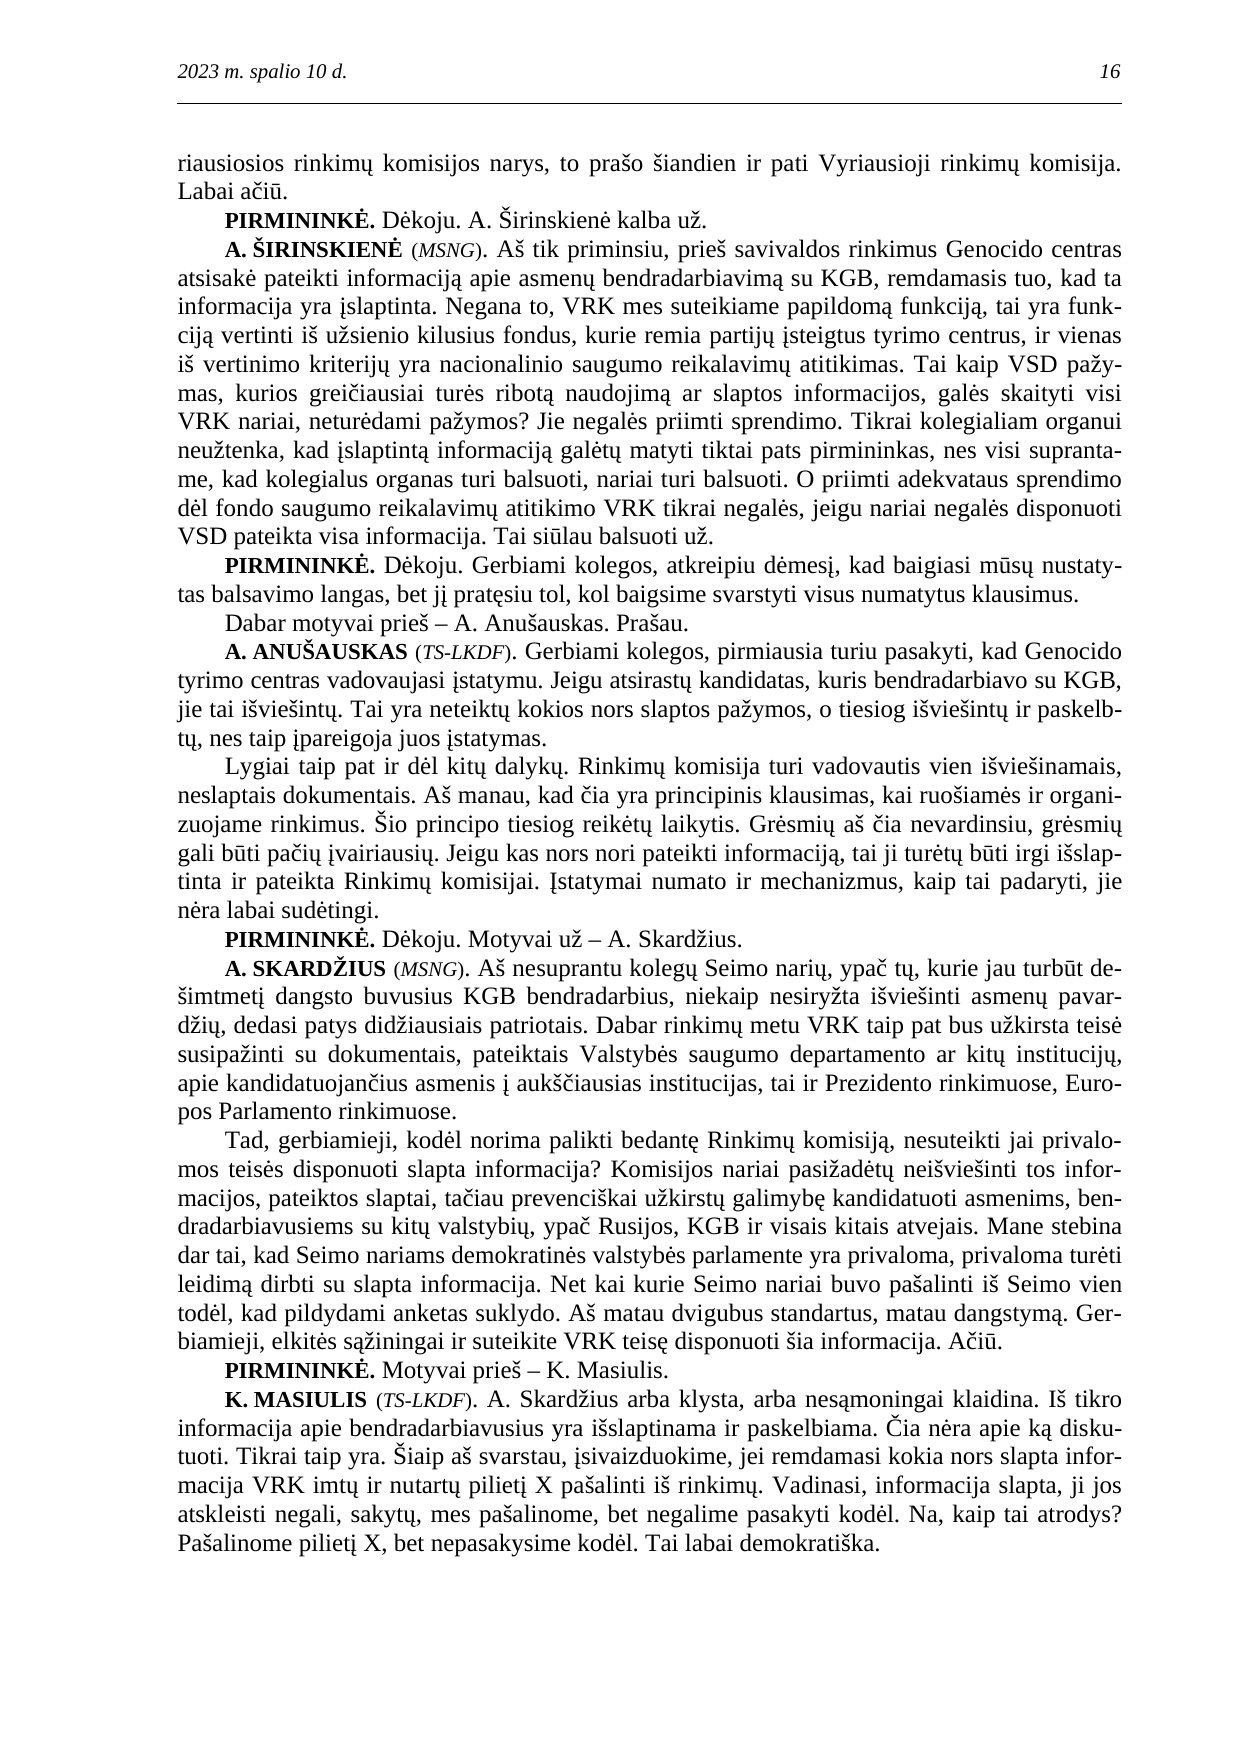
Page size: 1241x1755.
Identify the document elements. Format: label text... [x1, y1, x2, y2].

text A. SKARDŽIUS (MSNG). Aš ne­su­pran­tu ko­le­gų Sei­mo na­rių, ypač tų, ku­rie jau tur­būt de­šimt­me­tį dangs­to bu­vu­sius KGB ben­dra­dar­bius, nie­kaip ne­si­ryž­ta iš­vie­šin­ti as­me­nų pa­var­džių, de­da­si pa­tys di­džiau­siais pat­rio­tais. Da­bar rin­ki­mų me­tu VRK taip pat bus už­kirs­ta tei­sė su­si­pa­žin­ti su do­ku­men­tais, pa­teik­tais Vals­ty­bės sau­gu­mo de­par­ta­men­to ar ki­tų ins­ti­tu­ci­jų, apie kan­di­da­tuo­jan­čius as­me­nis į aukš­čiau­sias ins­ti­tu­ci­jas, tai ir Pre­zi­den­to rin­ki­muo­se, Eu­ro­pos Par­la­men­to rin­ki­muo­se. [177, 953, 1122, 1125]
text PIRMININKĖ. Dė­ko­ju. Ger­bia­mi ko­le­gos, at­krei­piu dė­me­sį, kad bai­gia­si mū­sų nu­sta­ty­tas bal­sa­vi­mo lan­gas, bet jį pra­tę­siu tol, kol baig­si­me svars­ty­ti vi­sus nu­ma­ty­tus klau­si­mus. [177, 550, 1122, 608]
text Tad, ger­bia­mie­ji, ko­dėl no­ri­ma pa­lik­ti be­dan­tę Rin­ki­mų ko­mi­si­ją, ne­su­teik­ti jai pri­va­lo­mos tei­sės dis­po­nuo­ti slap­ta in­for­ma­ci­ja? Ko­mi­si­jos na­riai pa­si­ža­dė­tų ne­iš­vie­šin­ti tos in­for­ma­ci­jos, pa­teik­tos slap­tai, ta­čiau pre­ven­ciš­kai už­kirs­tų ga­li­my­bę kan­di­da­tuo­ti as­me­nims, ben­dra­dar­bia­vu­siems su ki­tų vals­ty­bių, ypač Ru­si­jos, KGB ir vi­sais ki­tais at­ve­jais. Ma­ne ste­bi­na dar tai, kad Sei­mo na­riams de­mo­kra­tinės vals­ty­bės par­la­men­te yra pri­va­lo­ma, pri­va­lo­ma tu­rė­ti lei­di­mą dirb­ti su slap­ta in­for­ma­ci­ja. Net kai ku­rie Sei­mo na­riai bu­vo pa­ša­lin­ti iš Sei­mo vien to­dėl, kad pil­dy­da­mi an­ke­tas su­kly­do. Aš ma­tau dvi­gu­bus stan­dar­tus, ma­tau dangs­ty­mą. Ger­bia­mie­ji, el­ki­tės są­ži­nin­gai ir su­tei­ki­te VRK tei­sę dis­po­nuo­ti šia in­for­ma­ci­ja. Ačiū. [177, 1125, 1122, 1355]
text Da­bar mo­ty­vai prieš – A. Anu­šaus­kas. Pra­šau. [177, 608, 1122, 636]
text PIRMININKĖ. Dė­ko­ju. Mo­ty­vai už – A. Skar­džius. [177, 924, 1122, 953]
text PIRMININKĖ. Dė­ko­ju. A. Ši­rins­kie­nė kal­ba už. [177, 205, 1122, 234]
text riau­sio­sios rin­ki­mų ko­mi­si­jos na­rys, to pra­šo šian­dien ir pa­ti Vy­riau­sio­ji rin­ki­mų ko­mi­si­ja. La­bai ačiū. [177, 148, 1122, 205]
text Ly­giai taip pat ir dėl ki­tų da­ly­kų. Rin­ki­mų ko­mi­si­ja tu­ri va­do­vau­tis vien iš­vie­šin­amais, ne­slap­tais do­ku­men­tais. Aš ma­nau, kad čia yra prin­ci­pi­nis klau­si­mas, kai ruo­šia­mės ir or­ga­ni­zuo­ja­me rin­ki­mus. Šio prin­ci­po tie­siog rei­kė­tų lai­ky­tis. Grės­mių aš čia ne­var­din­siu, grės­mių ga­li bū­ti pa­čių įvai­riau­sių. Jei­gu kas nors no­ri pa­teik­ti in­for­ma­ci­ją, tai ji tu­rė­tų bū­ti ir­gi iš­slap­tin­ta ir pa­teik­ta Rin­ki­mų ko­mi­si­jai. Įsta­ty­mai nu­ma­to ir me­cha­niz­mus, kaip tai pa­da­ry­ti, jie nė­ra la­bai su­dė­tin­gi. [177, 751, 1122, 924]
text A. ŠIRINSKIENĖ (MSNG). Aš tik pri­min­siu, prieš sa­vi­val­dos rin­ki­mus Ge­no­ci­do cen­tras at­si­sa­kė pa­teik­ti in­for­ma­ci­ją apie as­me­nų ben­dra­dar­bia­vi­mą su KGB, rem­da­ma­sis tuo, kad ta in­for­ma­ci­ja yra įslap­tin­ta. Ne­ga­na to, VRK mes su­tei­kia­me pa­pil­do­mą funk­ci­ją, tai yra funk­ci­ją ver­tin­ti iš už­sie­nio ki­lu­sius fon­dus, ku­rie re­mia par­ti­jų įsteig­tus ty­ri­mo cen­trus, ir vie­nas iš ver­ti­ni­mo kri­te­ri­jų yra na­cio­na­li­nio sau­gu­mo rei­ka­la­vi­mų ati­ti­ki­mas. Tai kaip VSD pa­žy­mas, ku­rios grei­čiau­siai tu­rės ri­bo­tą nau­do­ji­mą ar slap­tos in­for­ma­ci­jos, ga­lės skai­ty­ti vi­si VRK na­riai, ne­tu­rė­da­mi pa­žy­mos? Jie ne­ga­lės pri­im­ti spren­di­mo. Tik­rai ko­le­gia­liam or­ga­nui ne­už­ten­ka, kad įslap­tin­tą in­for­ma­ci­ją ga­lė­tų ma­ty­ti tik­tai pats pir­mi­nin­kas, nes vi­si su­pran­ta­me, kad ko­le­gia­lus or­ga­nas tu­ri bal­suo­ti, na­riai tu­ri bal­suo­ti. O pri­im­ti adek­va­taus spren­di­mo dėl fon­do sau­gu­mo rei­ka­la­vi­mų ati­ti­ki­mo VRK tik­rai ne­ga­lės, jei­gu na­riai ne­ga­lės dis­po­nuo­ti VSD pa­teik­ta vi­sa in­for­ma­ci­ja. Tai siū­lau bal­suo­ti už. [177, 234, 1122, 550]
text A. ANUŠAUSKAS (TS-LKDF). Ger­bia­mi ko­le­gos, pir­miau­sia tu­riu pa­sa­ky­ti, kad Ge­no­ci­do ty­ri­mo cen­tras va­do­vau­ja­si įsta­ty­mu. Jei­gu at­si­ras­tų kan­di­da­tas, ku­ris ben­dra­dar­bia­vo su KGB, jie tai iš­vie­šin­tų. Tai yra ne­teik­tų ko­kios nors slap­tos pa­žy­mos, o tie­siog iš­vie­šin­tų ir pa­skelb­tų, nes taip įpa­rei­go­ja juos įsta­ty­mas. [177, 636, 1122, 751]
text PIRMININKĖ. Mo­ty­vai prieš – K. Ma­siu­lis. [177, 1355, 1122, 1384]
text K. MASIULIS (TS-LKDF). A. Skar­džius ar­ba klys­ta, ar­ba ne­są­mo­nin­gai klai­di­na. Iš tik­ro in­for­ma­ci­ja apie ben­dra­dar­bia­vu­sius yra iš­slap­ti­na­ma ir pa­skel­bia­ma. Čia nė­ra apie ką dis­ku­tuo­ti. Tik­rai taip yra. Šiaip aš svars­tau, įsi­vaiz­duo­ki­me, jei rem­da­ma­si ko­kia nors slap­ta in­for­ma­ci­ja VRK im­tų ir nu­tar­tų pi­lie­tį X pa­ša­lin­ti iš rin­ki­mų. Va­di­na­si, in­for­ma­ci­ja slap­ta, ji jos at­skleis­ti ne­ga­li, sa­ky­tų, mes pa­ša­li­no­me, bet ne­ga­li­me pa­sa­ky­ti ko­dėl. Na, kaip tai at­ro­dys? Pa­ša­li­no­me pi­lie­tį X, bet ne­pa­sa­ky­si­me ko­dėl. Tai la­bai de­mo­kra­tiška. [177, 1384, 1122, 1556]
